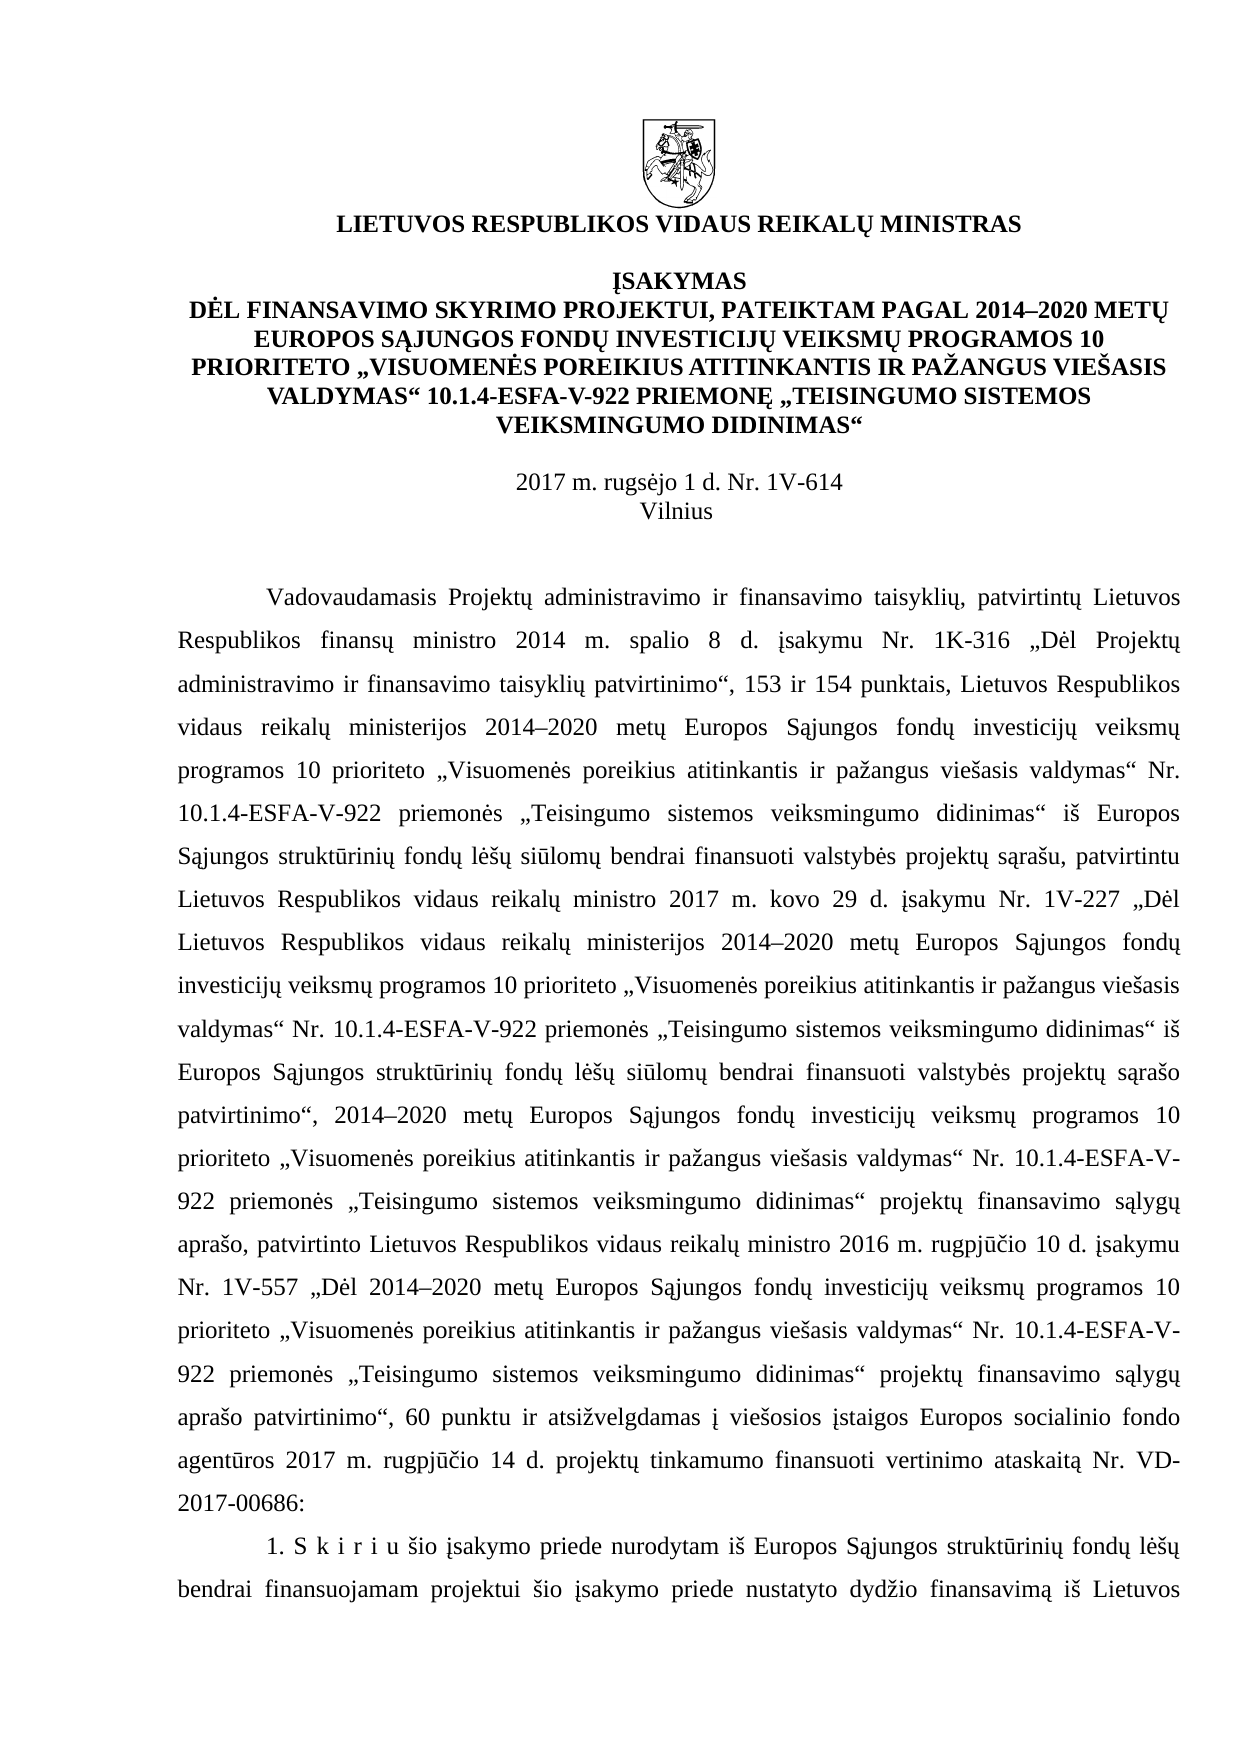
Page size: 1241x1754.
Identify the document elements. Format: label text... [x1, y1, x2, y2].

text Vadovaudamasis Projektų administravimo ir finansavimo taisyklių, patvirtintų Lietuvos Respublikos finansų ministro 2014 m. spalio 8 d. įsakymu Nr. 1K-316 „Dėl Projektų administravimo ir finansavimo taisyklių patvirtinimo“, 153 ir 154 punktais, Lietuvos Respublikos vidaus reikalų ministerijos 2014–2020 metų Europos Sąjungos fondų investicijų veiksmų programos 10 prioriteto „Visuomenės poreikius atitinkantis ir pažangus viešasis valdymas“ Nr. 10.1.4-ESFA-V-922 priemonės „Teisingumo sistemos veiksmingumo didinimas“ iš Europos Sąjungos struktūrinių fondų lėšų siūlomų bendrai finansuoti valstybės projektų sąrašu, patvirtintu Lietuvos Respublikos vidaus reikalų ministro 2017 m. kovo 29 d. įsakymu Nr. 1V-227 „Dėl Lietuvos Respublikos vidaus reikalų ministerijos 2014–2020 metų Europos Sąjungos fondų investicijų veiksmų programos 10 prioriteto „Visuomenės poreikius atitinkantis ir pažangus viešasis valdymas“ Nr. 10.1.4-ESFA-V-922 priemonės „Teisingumo sistemos veiksmingumo didinimas“ iš Europos Sąjungos struktūrinių fondų lėšų siūlomų bendrai finansuoti valstybės projektų sąrašo patvirtinimo“, 2014–2020 metų Europos Sąjungos fondų investicijų veiksmų programos 10 prioriteto „Visuomenės poreikius atitinkantis ir pažangus viešasis valdymas“ Nr. 10.1.4-ESFA-V-922 priemonės „Teisingumo sistemos veiksmingumo didinimas“ projektų finansavimo sąlygų aprašo, patvirtinto Lietuvos Respublikos vidaus reikalų ministro 2016 m. rugpjūčio 10 d. įsakymu Nr. 1V-557 „Dėl 2014–2020 metų Europos Sąjungos fondų investicijų veiksmų programos 10 prioriteto „Visuomenės poreikius atitinkantis ir pažangus viešasis valdymas“ Nr. 10.1.4-ESFA-V-922 priemonės „Teisingumo sistemos veiksmingumo didinimas“ projektų finansavimo sąlygų aprašo patvirtinimo“, 60 punktu ir atsižvelgdamas į viešosios įstaigos Europos socialinio fondo agentūros 2017 m. rugpjūčio 14 d. projektų tinkamumo finansuoti vertinimo ataskaitą Nr. VD-2017-00686: [177, 582, 1181, 1517]
text 1. S k i r i u šio įsakymo priede nurodytam iš Europos Sąjungos struktūrinių fondų lėšų bendrai finansuojamam projektui šio įsakymo priede nustatyto dydžio finansavimą iš Lietuvos [177, 1531, 1181, 1603]
text Vilnius [177, 496, 1181, 525]
text DĖL FINANSAVIMO SKYRIMO PROJEKTUI, PATEIKTAM PAGAL 2014–2020 METŲ EUROPOS SĄJUNGOS FONDŲ INVESTICIJŲ VEIKSMŲ PROGRAMOS 10 PRIORITETO „VISUOMENĖS POREIKIUS ATITINKANTIS IR PAŽANGUS VIEŠASIS VALDYMAS“ 10.1.4-ESFA-V-922 PRIEMONĘ „TEISINGUMO SISTEMOS VEIKSMINGUMO DIDINIMAS“ [177, 295, 1181, 439]
text LIETUVOS RESPUBLIKOS VIDAUS REIKALŲ MINISTRAS [177, 209, 1181, 237]
text ĮSAKYMAS [177, 266, 1181, 295]
text 2017 m. rugsėjo 1 d. Nr. 1V-614 [177, 467, 1181, 496]
